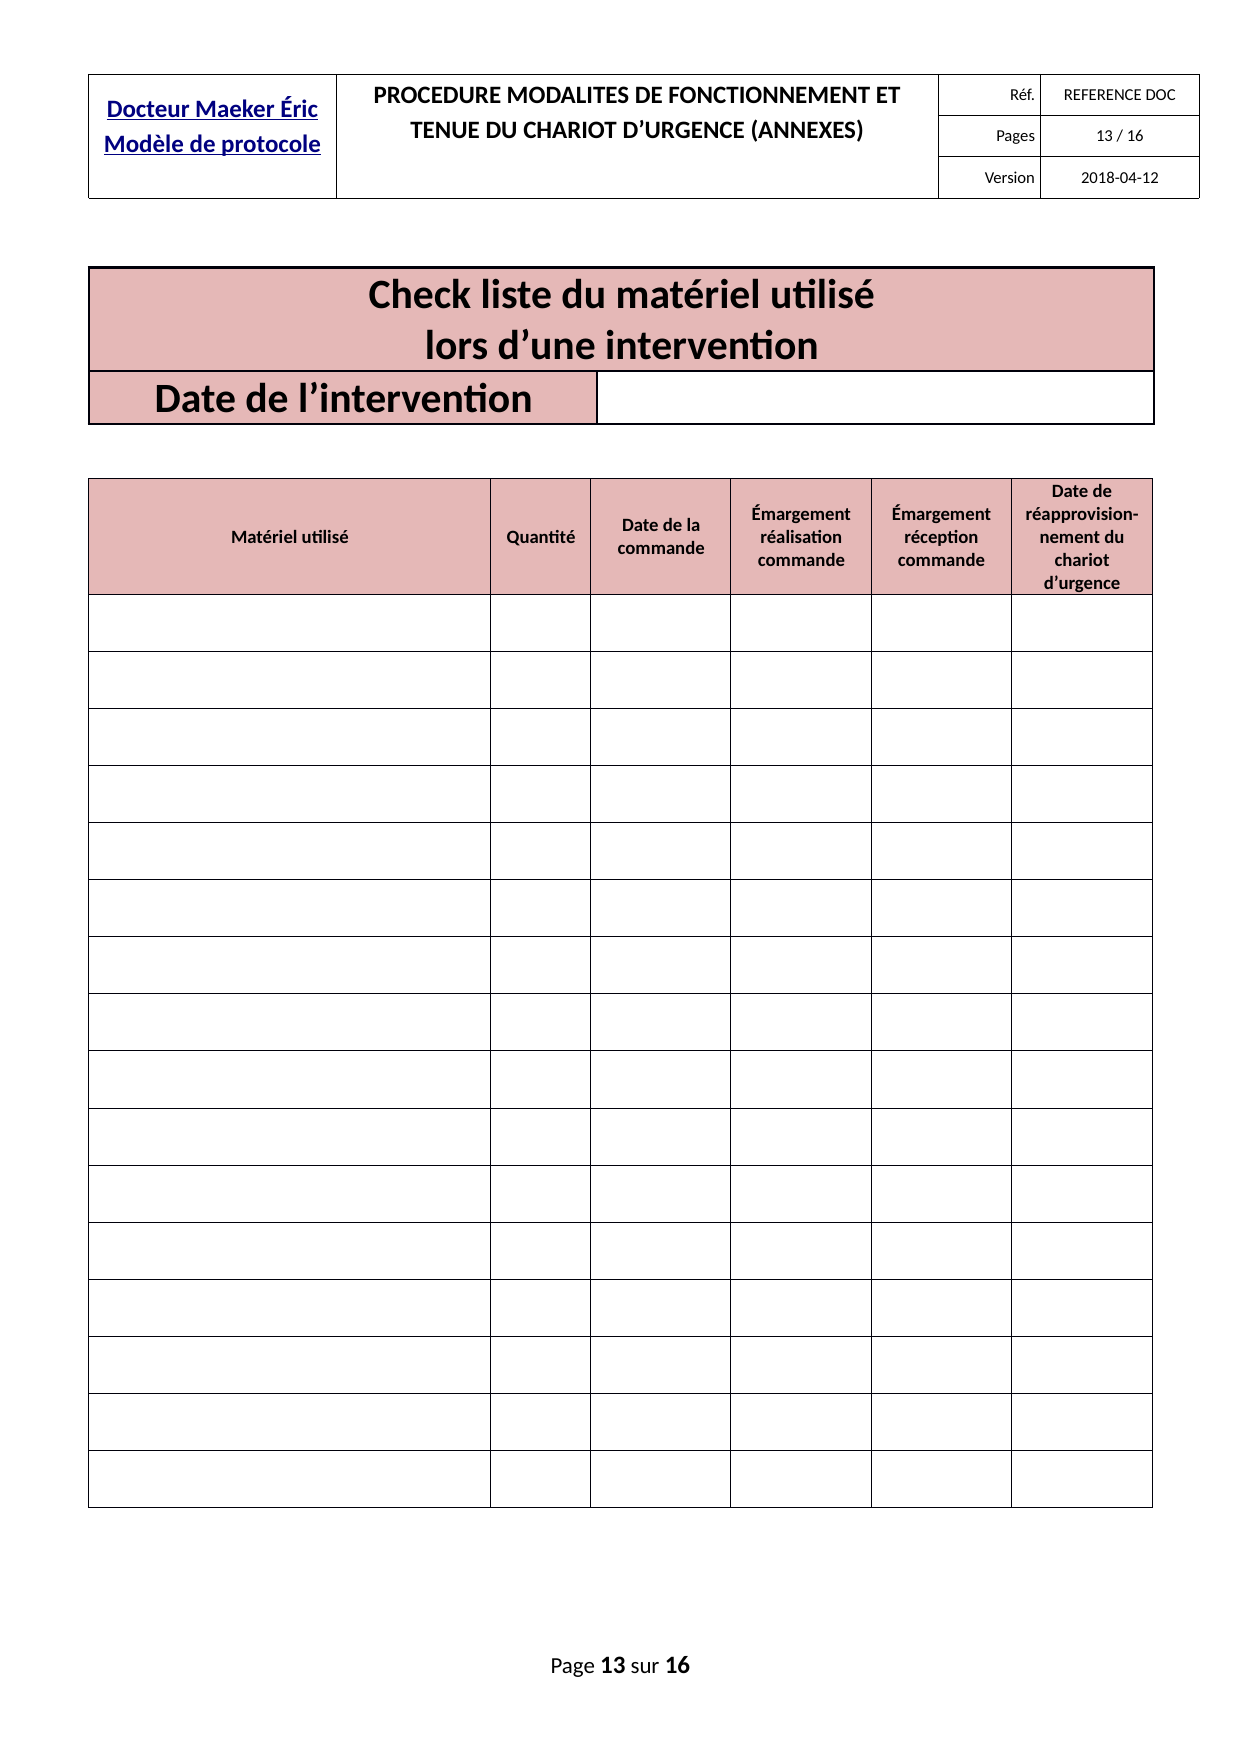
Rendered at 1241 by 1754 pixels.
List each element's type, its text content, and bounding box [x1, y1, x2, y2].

table_cell [591, 823, 730, 879]
table_cell [1012, 937, 1152, 993]
table_cell [731, 1280, 871, 1336]
table_cell [491, 1451, 590, 1507]
table_cell [591, 880, 730, 936]
table_cell [872, 880, 1011, 936]
table_cell [89, 652, 490, 708]
table_cell [872, 1109, 1011, 1164]
table_cell [731, 823, 871, 879]
table_cell [89, 1223, 490, 1279]
table_cell [731, 595, 871, 651]
table_cell [598, 372, 1153, 423]
table_cell [731, 1223, 871, 1279]
table_cell [731, 766, 871, 822]
table_cell [491, 1223, 590, 1279]
table_cell [731, 652, 871, 708]
table_cell [591, 1109, 730, 1164]
table_cell [89, 1166, 490, 1222]
table_cell [1012, 595, 1152, 651]
table_cell [731, 1051, 871, 1107]
table_cell [731, 1337, 871, 1393]
table_header Date de la commande [591, 479, 730, 594]
table_cell [89, 1451, 490, 1507]
table_cell [491, 937, 590, 993]
table_cell [89, 994, 490, 1050]
table_cell [89, 1280, 490, 1336]
table_cell [491, 880, 590, 936]
table_cell [89, 766, 490, 822]
table_header Matériel utilisé [89, 479, 490, 594]
table_header Quantité [491, 479, 590, 594]
table_cell [872, 1223, 1011, 1279]
table_cell [591, 1166, 730, 1222]
table_cell [872, 1337, 1011, 1393]
table_cell [89, 880, 490, 936]
table_cell [89, 709, 490, 765]
table_cell [731, 880, 871, 936]
table_cell [591, 1051, 730, 1107]
table_cell [89, 823, 490, 879]
table_cell [591, 994, 730, 1050]
table_cell [872, 1166, 1011, 1222]
table_cell [872, 1280, 1011, 1336]
table_cell [89, 1109, 490, 1164]
table_cell [731, 994, 871, 1050]
table_cell [1012, 1109, 1152, 1164]
table_cell [872, 1451, 1011, 1507]
table_cell [89, 1337, 490, 1393]
table_cell [491, 1051, 590, 1107]
table_cell [491, 766, 590, 822]
table_cell [872, 937, 1011, 993]
table_cell [872, 994, 1011, 1050]
table_cell [1012, 994, 1152, 1050]
table_cell [591, 937, 730, 993]
table_header Émargement réalisation commande [731, 479, 871, 594]
table_cell Date de l’intervention [90, 372, 596, 423]
table_header Check liste du matériel utilisé lors d’une intervention [90, 269, 1153, 370]
table_header Émargement réception commande [872, 479, 1011, 594]
table_cell [591, 1337, 730, 1393]
table_cell [491, 1166, 590, 1222]
table_cell [872, 1051, 1011, 1107]
table_cell [1012, 880, 1152, 936]
table_cell [591, 1223, 730, 1279]
table_cell [1012, 766, 1152, 822]
table_cell [731, 709, 871, 765]
table_cell [1012, 1280, 1152, 1336]
table_cell [1012, 1223, 1152, 1279]
table_cell [1012, 823, 1152, 879]
table_cell [491, 595, 590, 651]
table_cell [731, 1394, 871, 1450]
table_cell [591, 766, 730, 822]
table_cell [591, 595, 730, 651]
table_cell [591, 652, 730, 708]
table_cell [491, 823, 590, 879]
table_cell [1012, 1394, 1152, 1450]
table_cell [872, 1394, 1011, 1450]
table_cell [89, 1394, 490, 1450]
table_cell [1012, 1451, 1152, 1507]
table_cell [872, 652, 1011, 708]
table_cell [1012, 1337, 1152, 1393]
table_cell [491, 1109, 590, 1164]
table_cell [872, 595, 1011, 651]
table_cell [491, 1394, 590, 1450]
table_cell [491, 1280, 590, 1336]
table_cell [1012, 1166, 1152, 1222]
table_cell [731, 1166, 871, 1222]
table_cell [591, 1280, 730, 1336]
table_cell [1012, 652, 1152, 708]
table_cell [731, 937, 871, 993]
table_cell [731, 1451, 871, 1507]
table_cell [491, 994, 590, 1050]
table_cell [1012, 1051, 1152, 1107]
table_cell [1012, 709, 1152, 765]
table_cell [872, 766, 1011, 822]
table_cell [89, 1051, 490, 1107]
table_cell [89, 937, 490, 993]
table_cell [731, 1109, 871, 1164]
table_cell [491, 652, 590, 708]
table_cell [591, 709, 730, 765]
table_cell [491, 709, 590, 765]
table_cell [491, 1337, 590, 1393]
table_cell [89, 595, 490, 651]
table_cell [872, 823, 1011, 879]
table_cell [591, 1451, 730, 1507]
table_cell [872, 709, 1011, 765]
table_header Date de réapprovision-nement du chariot d’urgence [1012, 479, 1152, 594]
table_cell [591, 1394, 730, 1450]
